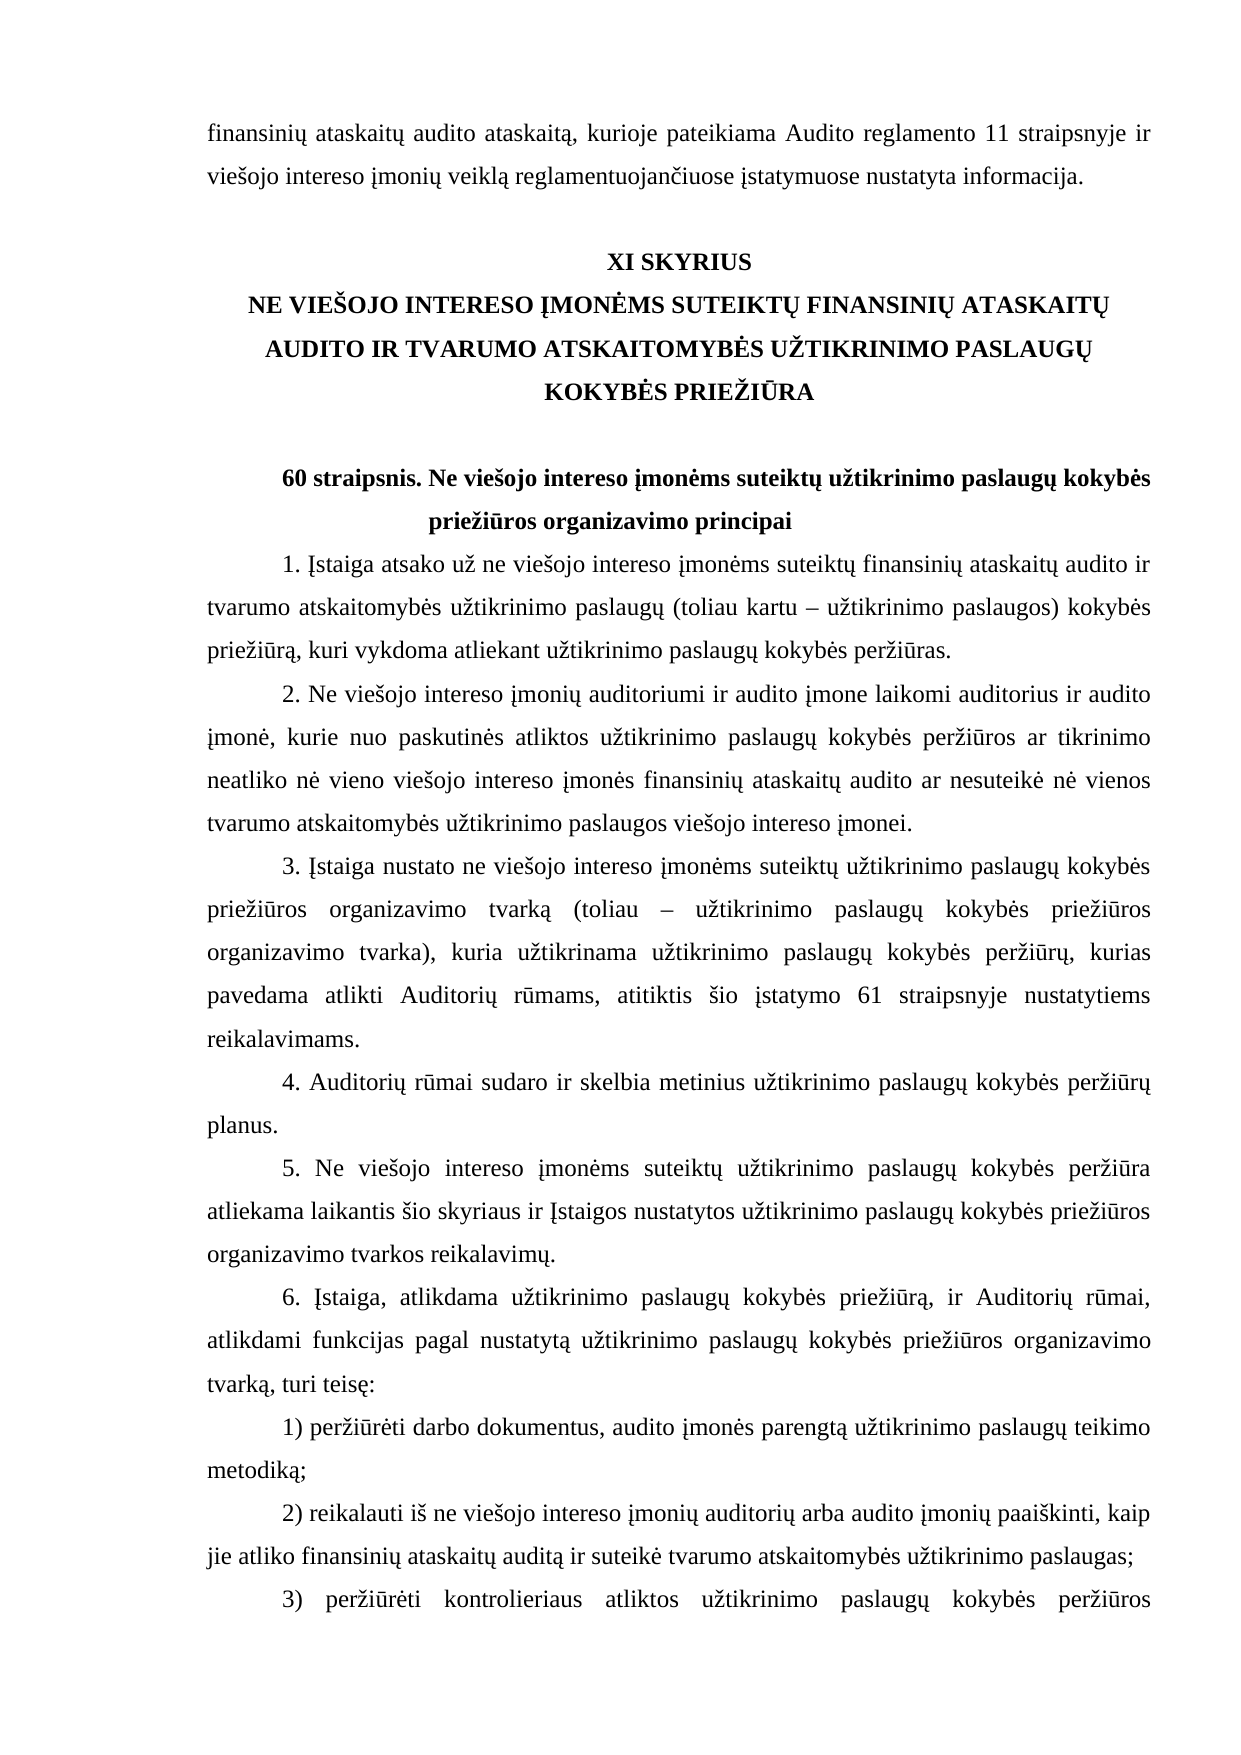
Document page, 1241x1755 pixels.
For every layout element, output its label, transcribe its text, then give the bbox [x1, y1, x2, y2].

text 2) reikalauti iš ne viešojo intereso įmonių auditorių arba audito įmonių paaiškinti, kaip jie atliko finansinių ataskaitų auditą ir suteikė tvarumo atskaitomybės užtikrinimo paslaugas; [207, 1498, 1152, 1570]
text finansinių ataskaitų audito ataskaitą, kurioje pateikiama Audito reglamento 11 straipsnyje ir viešojo intereso įmonių veiklą reglamentuojančiuose įstatymuose nustatyta informacija. [207, 118, 1152, 190]
text 5. Ne viešojo intereso įmonėms suteiktų užtikrinimo paslaugų kokybės peržiūra atliekama laikantis šio skyriaus ir Įstaigos nustatytos užtikrinimo paslaugų kokybės priežiūros organizavimo tvarkos reikalavimų. [207, 1153, 1152, 1268]
text 1. Įstaiga atsako už ne viešojo intereso įmonėms suteiktų finansinių ataskaitų audito ir tvarumo atskaitomybės užtikrinimo paslaugų (toliau kartu – užtikrinimo paslaugos) kokybės priežiūrą, kuri vykdoma atliekant užtikrinimo paslaugų kokybės peržiūras. [207, 549, 1152, 664]
text 2. Ne viešojo intereso įmonių auditoriumi ir audito įmone laikomi auditorius ir audito įmonė, kurie nuo paskutinės atliktos užtikrinimo paslaugų kokybės peržiūros ar tikrinimo neatliko nė vieno viešojo intereso įmonės finansinių ataskaitų audito ar nesuteikė nė vienos tvarumo atskaitomybės užtikrinimo paslaugos viešojo intereso įmonei. [207, 679, 1152, 837]
text XI SKYRIUS [207, 247, 1152, 276]
text 3. Įstaiga nustato ne viešojo intereso įmonėms suteiktų užtikrinimo paslaugų kokybės priežiūros organizavimo tvarką (toliau – užtikrinimo paslaugų kokybės priežiūros organizavimo tvarka), kuria užtikrinama užtikrinimo paslaugų kokybės peržiūrų, kurias pavedama atlikti Auditorių rūmams, atitiktis šio įstatymo 61 straipsnyje nustatytiems reikalavimams. [207, 851, 1152, 1052]
text 6. Įstaiga, atlikdama užtikrinimo paslaugų kokybės priežiūrą, ir Auditorių rūmai, atlikdami funkcijas pagal nustatytą užtikrinimo paslaugų kokybės priežiūros organizavimo tvarką, turi teisę: [207, 1282, 1152, 1397]
text 60 straipsnis. Ne viešojo intereso įmonėms suteiktų užtikrinimo paslaugų kokybės priežiūros organizavimo principai [282, 463, 1152, 535]
text 1) peržiūrėti darbo dokumentus, audito įmonės parengtą užtikrinimo paslaugų teikimo metodiką; [207, 1412, 1152, 1484]
text 3) peržiūrėti kontrolieriaus atliktos užtikrinimo paslaugų kokybės peržiūros [207, 1584, 1152, 1613]
text NE VIEŠOJO INTERESO ĮMONĖMS SUTEIKTŲ FINANSINIŲ ATASKAITŲ AUDITO IR TVARUMO ATSKAITOMYBĖS UŽTIKRINIMO PASLAUGŲ KOKYBĖS PRIEŽIŪRA [207, 291, 1152, 406]
text 4. Auditorių rūmai sudaro ir skelbia metinius užtikrinimo paslaugų kokybės peržiūrų planus. [207, 1067, 1152, 1139]
